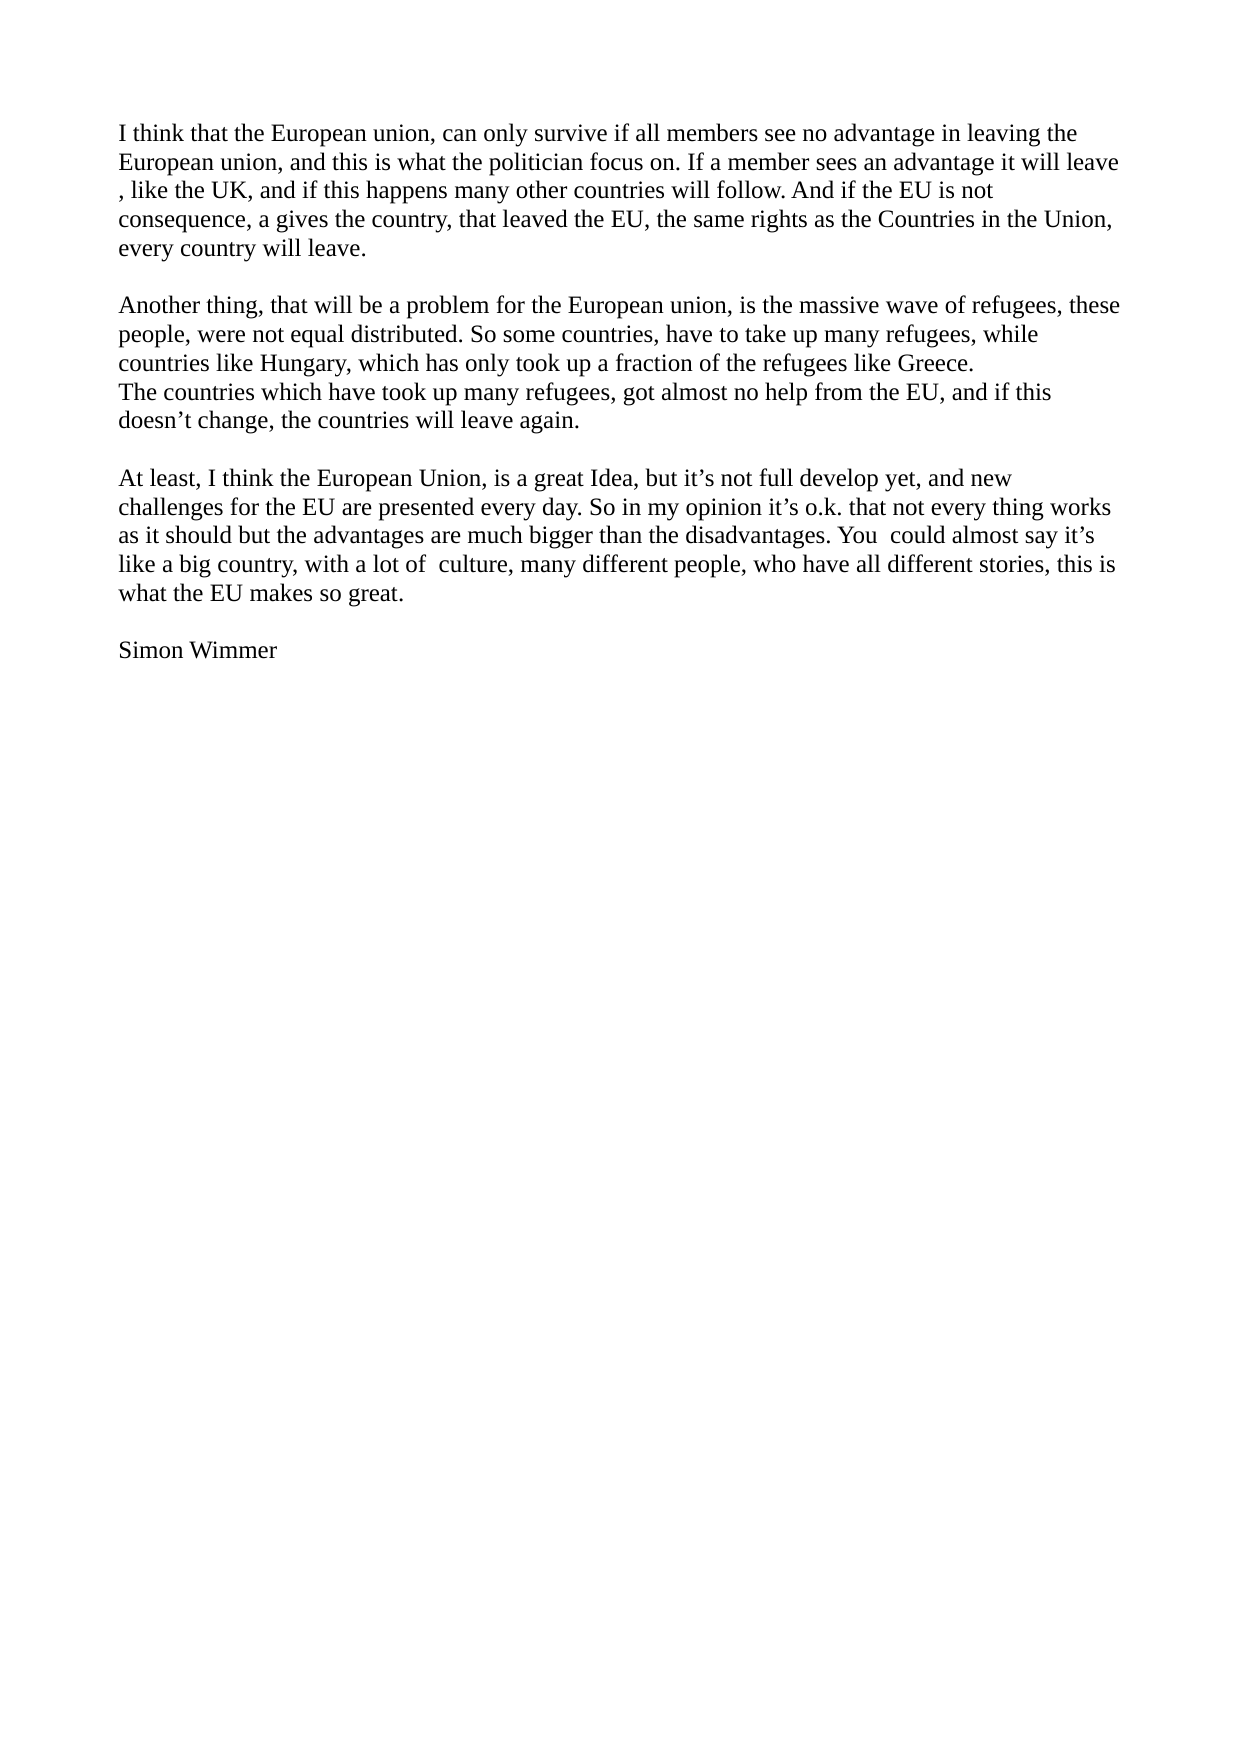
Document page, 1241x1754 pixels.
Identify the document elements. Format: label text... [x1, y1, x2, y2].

text Simon Wimmer [118, 636, 1122, 664]
text The countries which have took up many refugees, got almost no help from the EU, and if this doesn’t change, the countries will leave again. [118, 377, 1122, 434]
text Another thing, that will be a problem for the European union, is the massive wave of refugees, these people, were not equal distributed. So some countries, have to take up many refugees, while countries like Hungary, which has only took up a fraction of the refugees like Greece. [118, 291, 1122, 377]
text At least, I think the European Union, is a great Idea, but it’s not full develop yet, and new challenges for the EU are presented every day. So in my opinion it’s o.k. that not every thing works as it should but the advantages are much bigger than the disadvantages. You could almost say it’s like a big country, with a lot of culture, many different people, who have all different stories, this is what the EU makes so great. [118, 463, 1122, 607]
text I think that the European union, can only survive if all members see no advantage in leaving the European union, and this is what the politician focus on. If a member sees an advantage it will leave , like the UK, and if this happens many other countries will follow. And if the EU is not consequence, a gives the country, that leaved the EU, the same rights as the Countries in the Union, every country will leave. [118, 118, 1122, 262]
